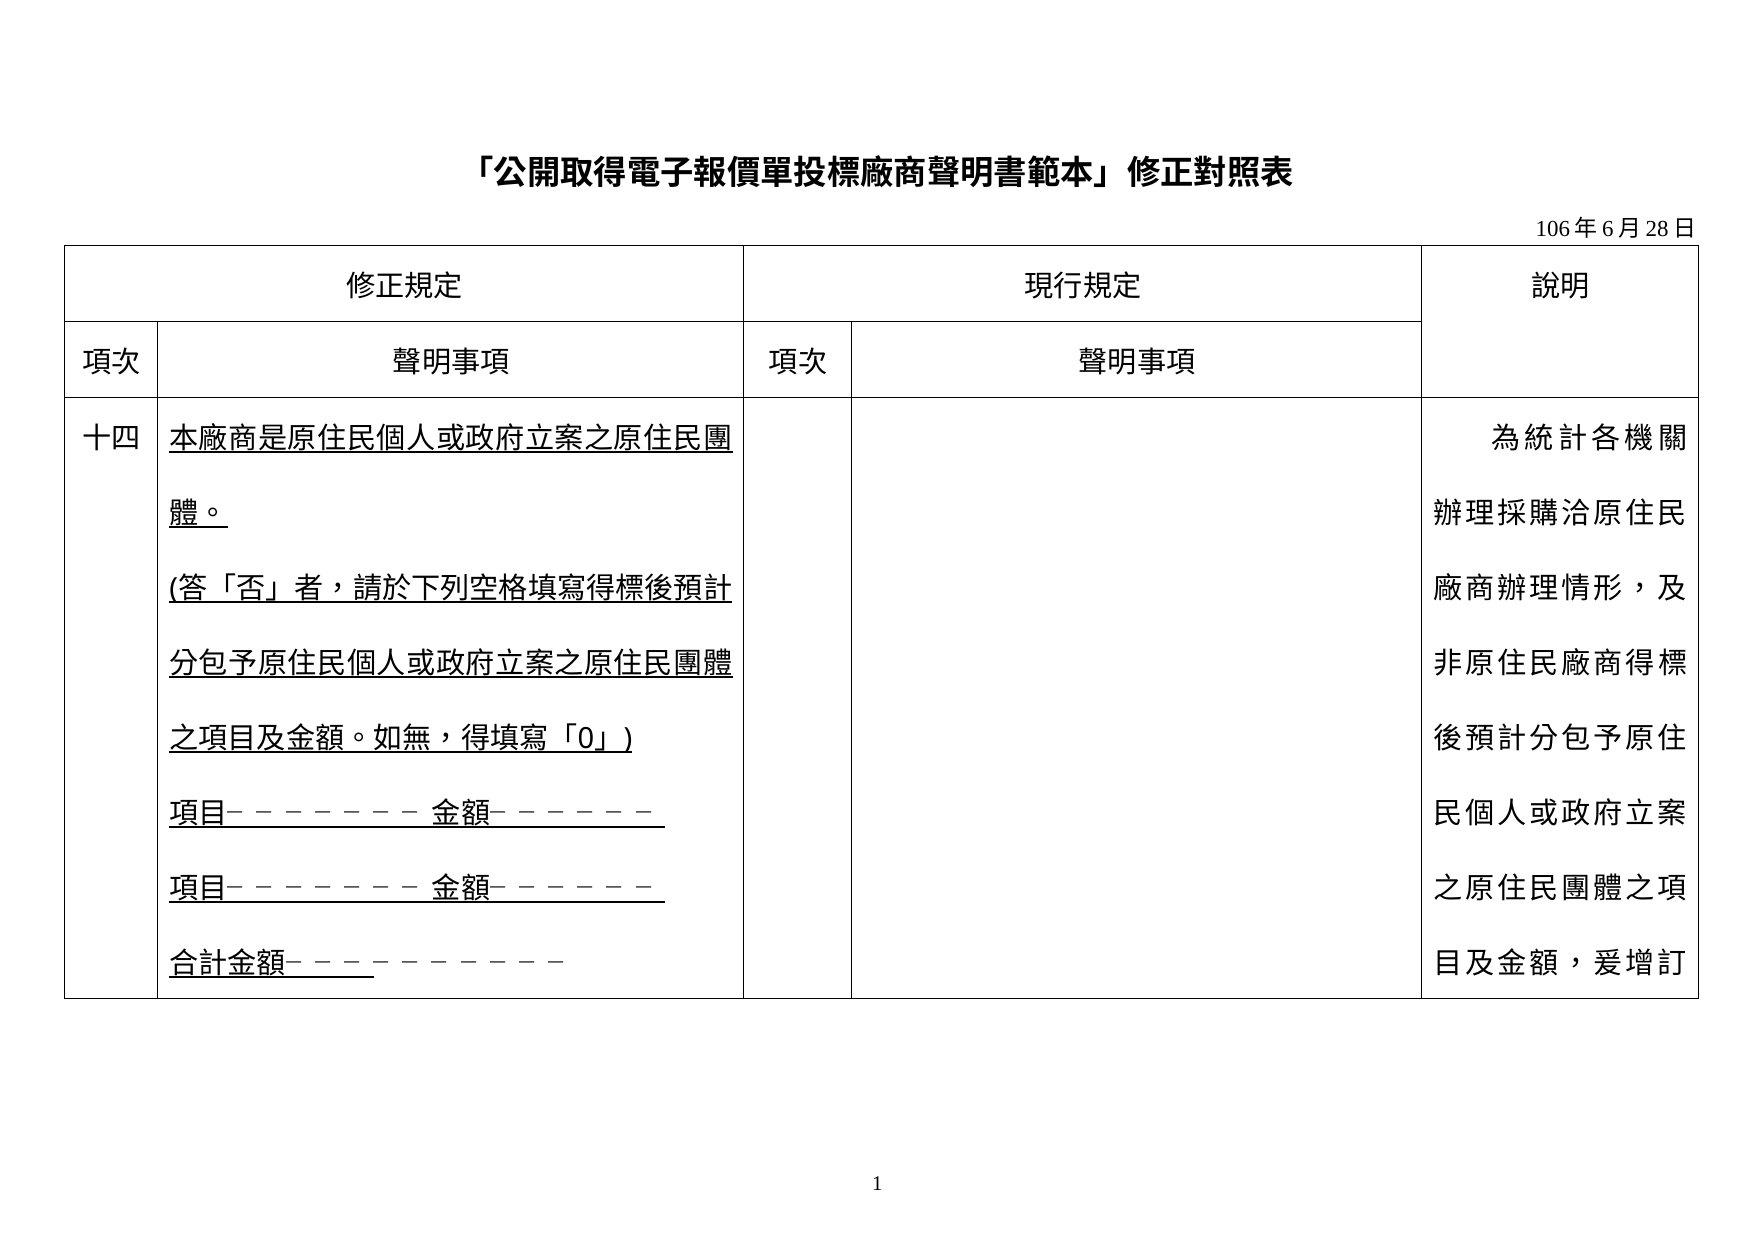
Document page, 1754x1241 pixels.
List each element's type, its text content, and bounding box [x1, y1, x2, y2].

table_cell [744, 398, 851, 998]
table_header 現行規定 [744, 246, 1421, 321]
table_cell 聲明事項 [852, 322, 1421, 397]
text 106年6月28日 [177, 208, 1696, 245]
table_cell 本廠商是原住民個人或政府立案之原住民團體。 (答「否」者，請於下列空格填寫得標後預計分包予原住民個人或政府立案之原住民團體之項目及金額。如無，得填寫「0」) 項目╴╴╴╴╴╴╴金額╴╴╴╴╴╴ 項目╴╴╴╴╴╴╴金額╴╴╴╴╴╴ 合計金額╴╴╴╴╴╴╴╴╴╴ [158, 398, 743, 998]
table_cell 十四 [65, 398, 157, 998]
table_cell 為統計各機關辦理採購洽原住民廠商辦理情形，及非原住民廠商得標後預計分包予原住民個人或政府立案之原住民團體之項目及金額，爰增訂 [1422, 398, 1698, 998]
table_header 修正規定 [65, 246, 743, 321]
table_header 說明 [1422, 246, 1698, 397]
table_cell 項次 [65, 322, 157, 397]
table_cell 項次 [744, 322, 851, 397]
table_cell [852, 398, 1421, 998]
table_cell 聲明事項 [158, 322, 743, 397]
text 「公開取得電子報價單投標廠商聲明書範本」修正對照表 [177, 133, 1577, 208]
